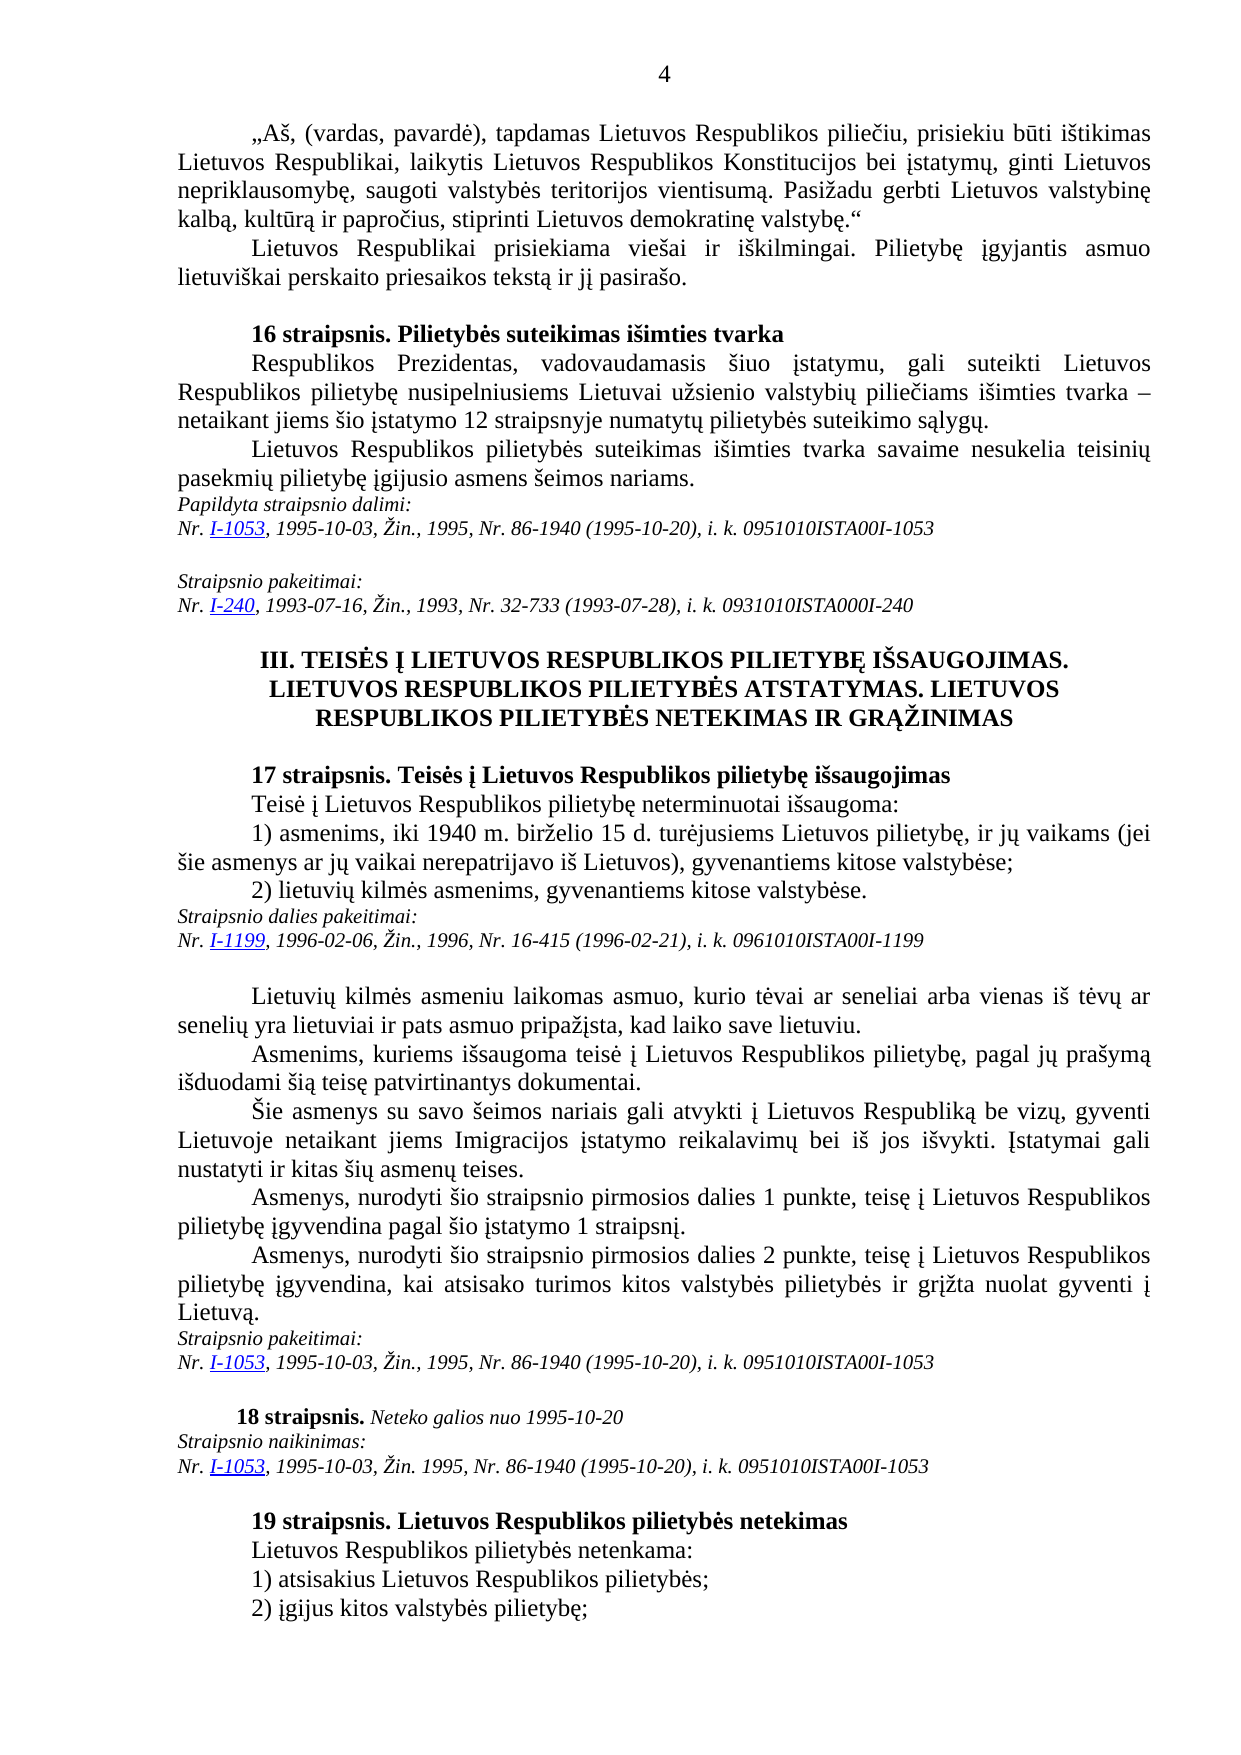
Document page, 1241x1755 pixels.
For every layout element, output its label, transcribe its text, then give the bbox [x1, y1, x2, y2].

text 17 straipsnis. Teisės į Lietuvos Respublikos pilietybę išsaugojimas [251, 761, 1152, 789]
text 2) įgijus kitos valstybės pilietybę; [177, 1593, 1152, 1621]
text 1) atsisakius Lietuvos Respublikos pilietybės; [177, 1564, 1152, 1593]
text Asmenims, kuriems išsaugoma teisė į Lietuvos Respublikos pilietybę, pagal jų prašymą išduodami šią teisę patvirtinantys dokumentai. [177, 1039, 1152, 1096]
text „Aš, (vardas, pavardė), tapdamas Lietuvos Respublikos piliečiu, prisiekiu būti ištikimas Lietuvos Respublikai, laikytis Lietuvos Respublikos Konstitucijos bei įstatymų, ginti Lietuvos nepriklausomybę, saugoti valstybės teritorijos vientisumą. Pasižadu gerbti Lietuvos valstybinę kalbą, kultūrą ir papročius, stiprinti Lietuvos demokratinę valstybę.“ [177, 118, 1152, 233]
text 2) lietuvių kilmės asmenims, gyvenantiems kitose valstybėse. [177, 876, 1152, 904]
text 18 straipsnis. Neteko galios nuo 1995-10-20 [177, 1403, 1152, 1429]
text Respublikos Prezidentas, vadovaudamasis šiuo įstatymu, gali suteikti Lietuvos Respublikos pilietybę nusipelniusiems Lietuvai užsienio valstybių piliečiams išimties tvarka – netaikant jiems šio įstatymo 12 straipsnyje numatytų pilietybės suteikimo sąlygų. [177, 348, 1152, 434]
text Nr. I-1199, 1996-02-06, Žin., 1996, Nr. 16-415 (1996-02-21), i. k. 0961010ISTA00I-1199 [177, 928, 1152, 952]
text Papildyta straipsnio dalimi: [177, 492, 1152, 516]
text Nr. I-1053, 1995-10-03, Žin., 1995, Nr. 86-1940 (1995-10-20), i. k. 0951010ISTA00I-1053 [177, 1350, 1152, 1374]
text Straipsnio dalies pakeitimai: [177, 904, 1152, 928]
text Straipsnio naikinimas: [177, 1429, 1152, 1453]
text Teisė į Lietuvos Respublikos pilietybę neterminuotai išsaugoma: [177, 789, 1152, 818]
text III. TEISĖS Į LIETUVOS RESPUBLIKOS PILIETYBĘ IŠSAUGOJIMAS. LIETUVOS RESPUBLIKOS PILIETYBĖS ATSTATYMAS. LIETUVOS RESPUBLIKOS PILIETYBĖS NETEKIMAS IR GRĄŽINIMAS [177, 646, 1152, 732]
text Nr. I-1053, 1995-10-03, Žin., 1995, Nr. 86-1940 (1995-10-20), i. k. 0951010ISTA00I-1053 [177, 516, 1152, 540]
text Asmenys, nurodyti šio straipsnio pirmosios dalies 1 punkte, teisę į Lietuvos Respublikos pilietybę įgyvendina pagal šio įstatymo 1 straipsnį. [177, 1182, 1152, 1240]
text Asmenys, nurodyti šio straipsnio pirmosios dalies 2 punkte, teisę į Lietuvos Respublikos pilietybę įgyvendina, kai atsisako turimos kitos valstybės pilietybės ir grįžta nuolat gyventi į Lietuvą. [177, 1240, 1152, 1326]
text Lietuvos Respublikos pilietybės netenkama: [177, 1535, 1152, 1564]
text 16 straipsnis. Pilietybės suteikimas išimties tvarka [177, 319, 1152, 348]
text Nr. I-1053, 1995-10-03, Žin. 1995, Nr. 86-1940 (1995-10-20), i. k. 0951010ISTA00I-1053 [177, 1453, 1152, 1478]
text 1) asmenims, iki 1940 m. birželio 15 d. turėjusiems Lietuvos pilietybę, ir jų vaikams (jei šie asmenys ar jų vaikai nerepatrijavo iš Lietuvos), gyvenantiems kitose valstybėse; [177, 818, 1152, 876]
text Straipsnio pakeitimai: [177, 569, 1152, 593]
text Šie asmenys su savo šeimos nariais gali atvykti į Lietuvos Respubliką be vizų, gyventi Lietuvoje netaikant jiems Imigracijos įstatymo reikalavimų bei iš jos išvykti. Įstatymai gali nustatyti ir kitas šių asmenų teises. [177, 1096, 1152, 1182]
text Straipsnio pakeitimai: [177, 1326, 1152, 1350]
text Lietuvos Respublikos pilietybės suteikimas išimties tvarka savaime nesukelia teisinių pasekmių pilietybę įgijusio asmens šeimos nariams. [177, 434, 1152, 492]
text 19 straipsnis. Lietuvos Respublikos pilietybės netekimas [177, 1506, 1152, 1535]
text Lietuvos Respublikai prisiekiama viešai ir iškilmingai. Pilietybę įgyjantis asmuo lietuviškai perskaito priesaikos tekstą ir jį pasirašo. [177, 233, 1152, 291]
text Lietuvių kilmės asmeniu laikomas asmuo, kurio tėvai ar seneliai arba vienas iš tėvų ar senelių yra lietuviai ir pats asmuo pripažįsta, kad laiko save lietuviu. [177, 981, 1152, 1039]
text Nr. I-240, 1993-07-16, Žin., 1993, Nr. 32-733 (1993-07-28), i. k. 0931010ISTA000I-240 [177, 593, 1152, 617]
